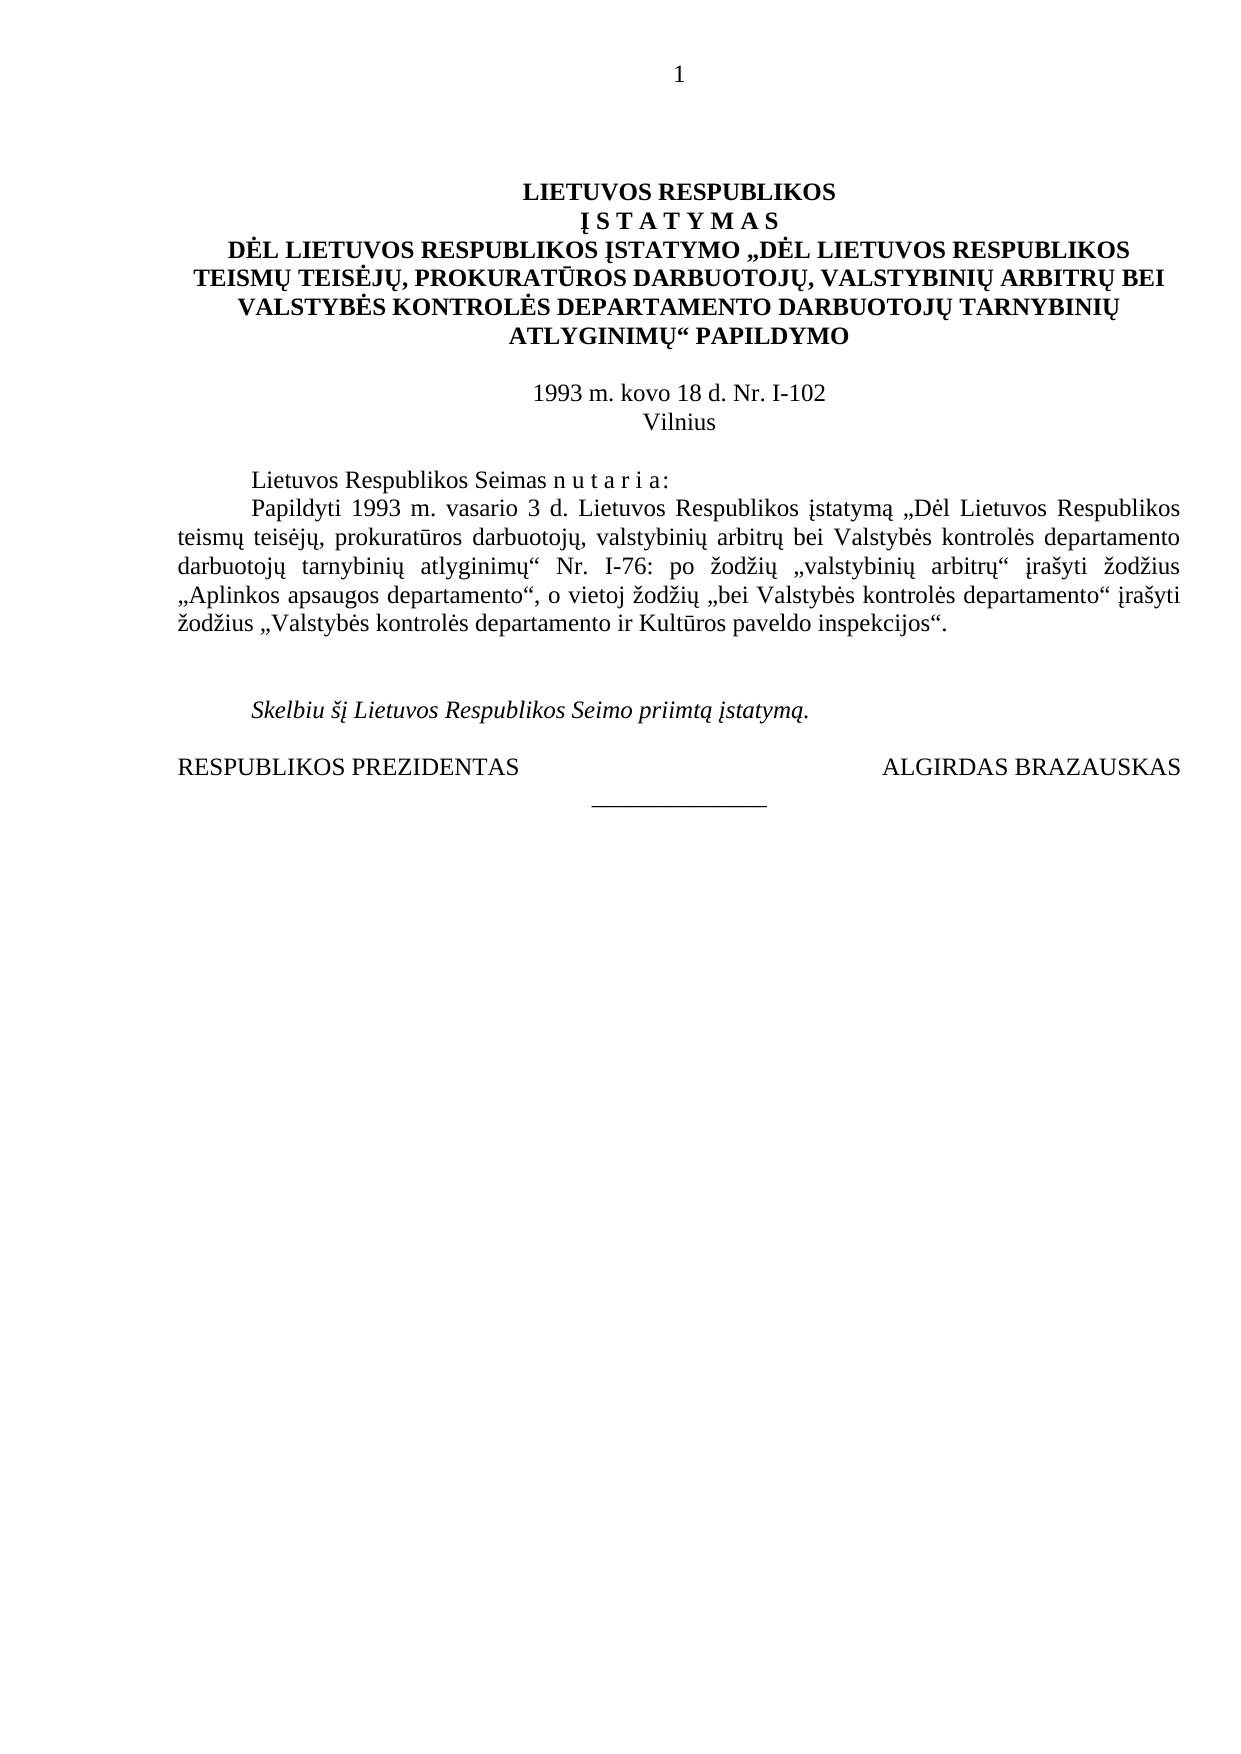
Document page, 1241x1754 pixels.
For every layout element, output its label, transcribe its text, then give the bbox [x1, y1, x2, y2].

text DĖL LIETUVOS RESPUBLIKOS ĮSTATYMO „DĖL LIETUVOS RESPUBLIKOS TEISMŲ TEISĖJŲ, PROKURATŪROS DARBUOTOJŲ, VALSTYBINIŲ ARBITRŲ BEI VALSTYBĖS KONTROLĖS DEPARTAMENTO DARBUOTOJŲ TARNYBINIŲ ATLYGINIMŲ“ PAPILDYMO [177, 235, 1181, 350]
text 1993 m. kovo 18 d. Nr. I-102 [177, 378, 1181, 407]
text Papildyti 1993 m. vasario 3 d. Lietuvos Respublikos įstatymą „Dėl Lietuvos Respublikos teismų teisėjų, prokuratūros darbuotojų, valstybinių arbitrų bei Valstybės kontrolės departamento darbuotojų tarnybinių atlyginimų“ Nr. I-76: po žodžių „valstybinių arbitrų“ įrašyti žodžius „Aplinkos apsaugos departamento“, o vietoj žodžių „bei Valstybės kontrolės departamento“ įrašyti žodžius „Valstybės kontrolės departamento ir Kultūros paveldo inspekcijos“. [177, 493, 1181, 637]
text ______________ [177, 781, 1181, 810]
text Lietuvos Respublikos Seimas nutaria: [177, 465, 1181, 493]
text RESPUBLIKOS PREZIDENTAS ALGIRDAS BRAZAUSKAS [177, 752, 1181, 781]
text Į S T A T Y M A S [177, 206, 1181, 235]
text Skelbiu šį Lietuvos Respublikos Seimo priimtą įstatymą. [177, 695, 1181, 723]
text Vilnius [177, 407, 1181, 436]
text LIETUVOS RESPUBLIKOS [177, 177, 1181, 206]
